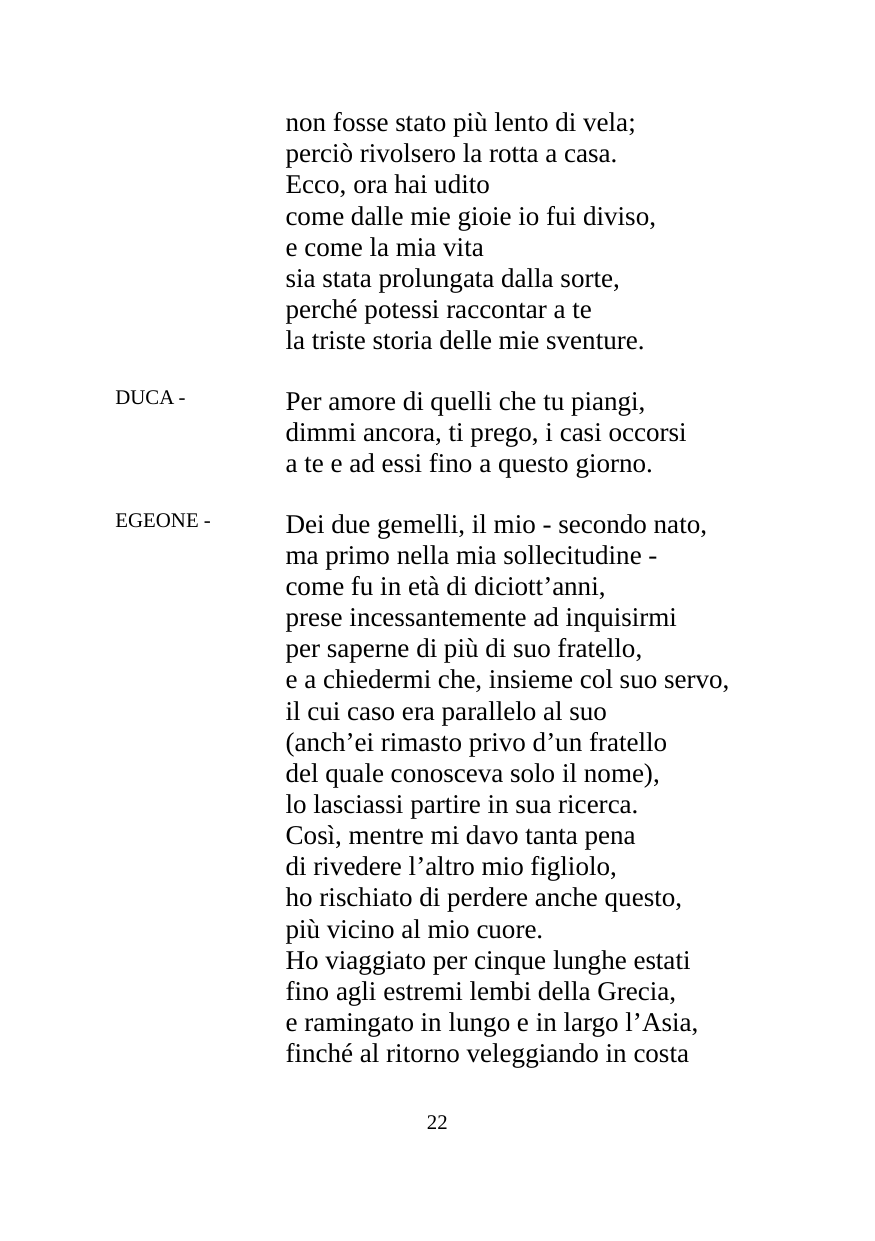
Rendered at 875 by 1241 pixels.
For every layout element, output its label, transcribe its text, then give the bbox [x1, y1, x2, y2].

table_cell DUCA - [108, 385, 278, 508]
table_cell [108, 106, 278, 385]
table_cell EGEONE - [108, 508, 278, 1068]
table_cell non fosse stato più lento di vela; perciò rivolsero la rotta a casa. Ecco, ora hai udito come dalle mie gioie io fui diviso, e come la mia vita sia stata prolungata dalla sorte, perché potessi raccontar a te la triste storia delle mie sventure. [278, 106, 775, 385]
table_cell Dei due gemelli, il mio - secondo nato, ma primo nella mia sollecitudine - come fu in età di diciott’anni, prese incessantemente ad inquisirmi per saperne di più di suo fratello, e a chiedermi che, insieme col suo servo, il cui caso era parallelo al suo (anch’ei rimasto privo d’un fratello del quale conosceva solo il nome), lo lasciassi partire in sua ricerca. Così, mentre mi davo tanta pena di rivedere l’altro mio figliolo, ho rischiato di perdere anche questo, più vicino al mio cuore. Ho viaggiato per cinque lunghe estati fino agli estremi lembi della Grecia, e ramingato in lungo e in largo l’Asia, finché al ritorno veleggiando in costa [278, 508, 775, 1068]
table_cell Per amore di quelli che tu piangi, dimmi ancora, ti prego, i casi occorsi a te e ad essi fino a questo giorno. [278, 385, 775, 508]
